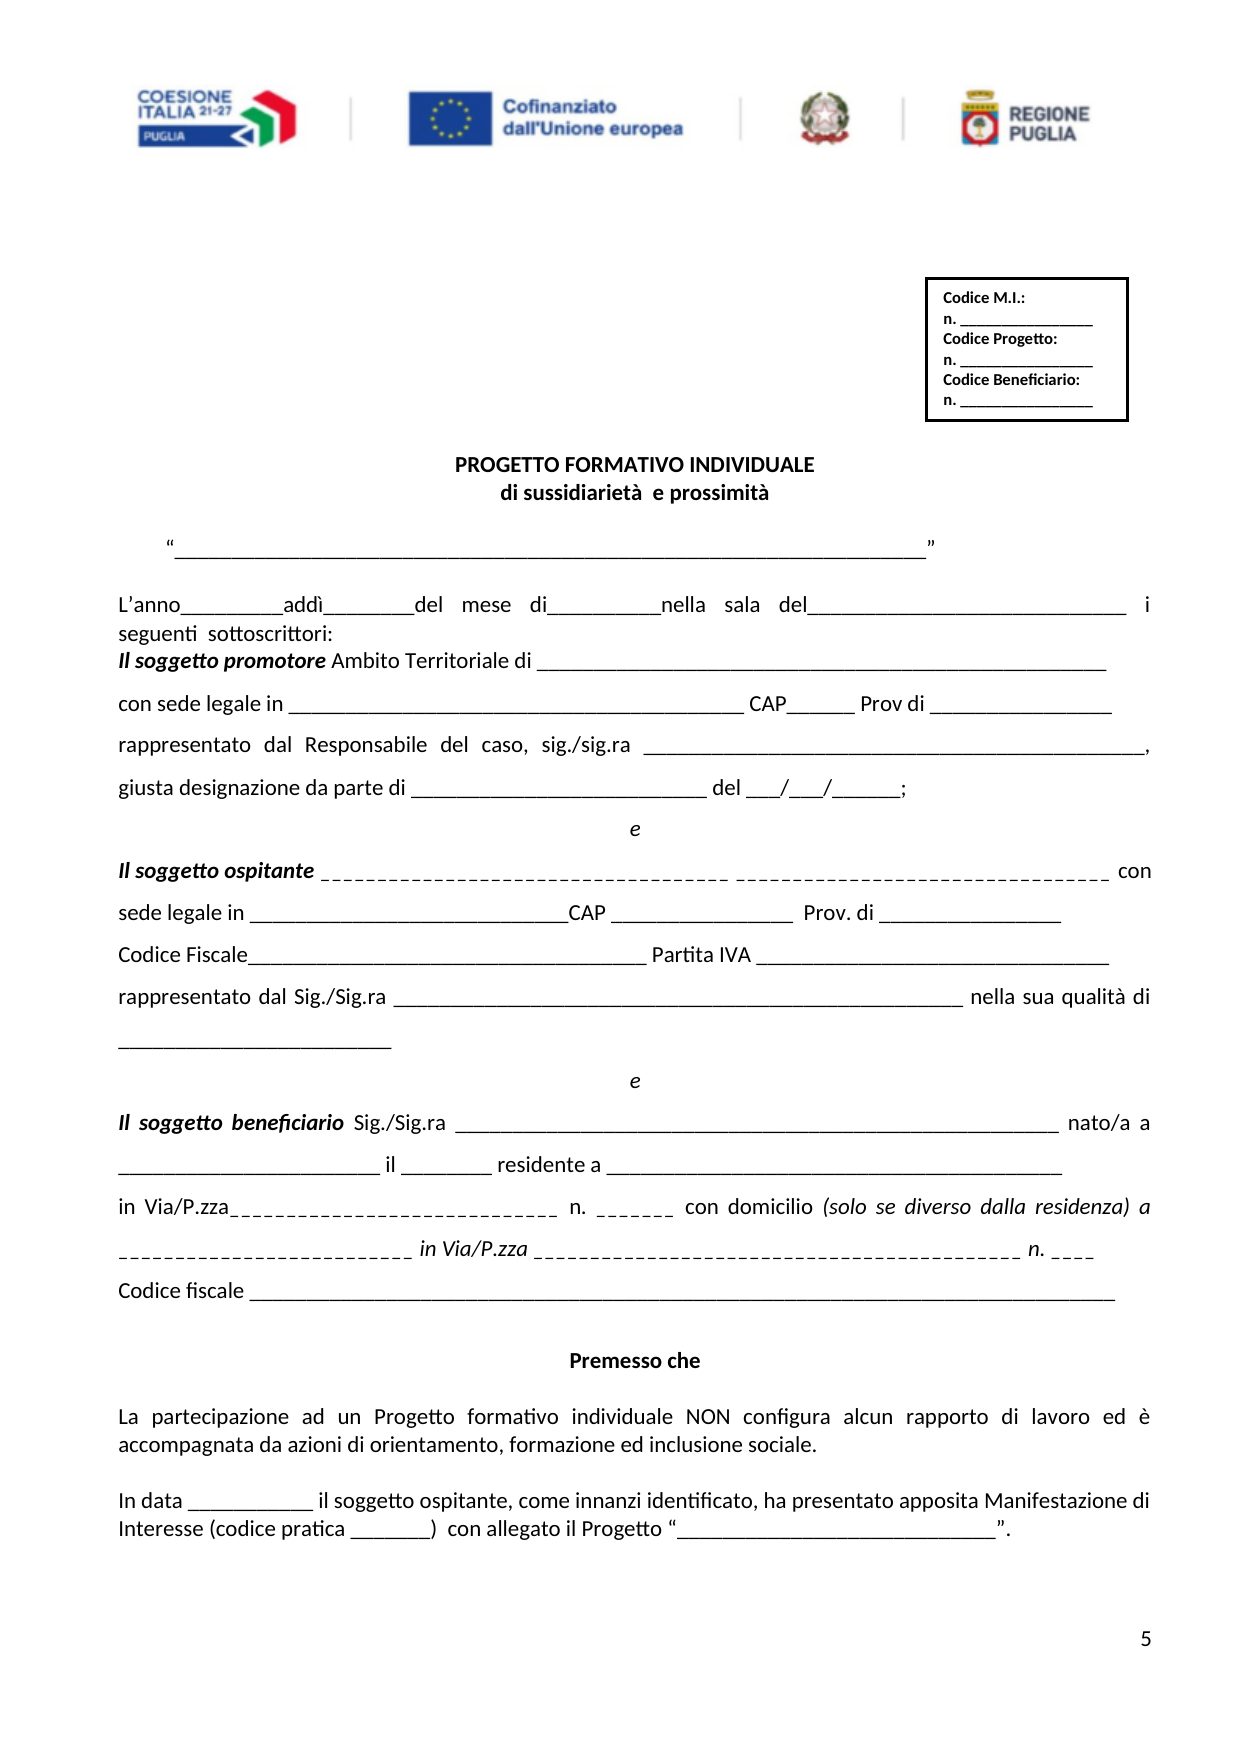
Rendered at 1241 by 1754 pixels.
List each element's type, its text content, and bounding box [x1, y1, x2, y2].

text “__________________________________________________________________” [118, 534, 1152, 563]
text Codice Fiscale___________________________________ Partita IVA _______________________________ [118, 941, 1152, 968]
text Il soggetto ospitante ____________________________________ _________________________________ con sede legale in ____________________________CAP ________________ Prov. di ________________ [118, 857, 1152, 927]
text Codice fiscale ____________________________________________________________________________ [118, 1276, 1152, 1304]
text n. ________________ [943, 389, 1111, 410]
text rappresentato dal Sig./Sig.ra __________________________________________________ nella sua qualità di ________________________ [118, 982, 1152, 1052]
text Il soggetto beneficiario Sig./Sig.ra _____________________________________________________ nato/a a _______________________ il ________ residente a ________________________________________ [118, 1108, 1152, 1178]
text in Via/P.zza_____________________________ n. _______ con domicilio (solo se diverso dalla residenza) a __________________________ in Via/P.zza ___________________________________________ n. ____ [118, 1192, 1152, 1262]
text e [118, 1066, 1152, 1094]
text rappresentato dal Responsabile del caso, sig./sig.ra ____________________________________________, giusta designazione da parte di __________________________ del ___/___/______; [118, 731, 1152, 801]
picture [118, 73, 1115, 160]
text L’anno_________addì________del mese di__________nella sala del____________________________ i seguenti sottoscrittori: [118, 591, 1152, 647]
text In data ___________ il soggetto ospitante, come innanzi identificato, ha presentato apposita Manifestazione di Interesse (codice pratica _______) con allegato il Progetto “____________________________”. [118, 1486, 1152, 1542]
text PROGETTO FORMATIVO INDIVIDUALE [118, 451, 1152, 478]
text Codice M.I.: [943, 288, 1111, 308]
text Codice Progetto: [943, 328, 1111, 349]
text Codice Beneficiario: [943, 369, 1111, 389]
text n. ________________ [943, 349, 1111, 369]
text La partecipazione ad un Progetto formativo individuale NON configura alcun rapporto di lavoro ed è accompagnata da azioni di orientamento, formazione ed inclusione sociale. [118, 1402, 1152, 1458]
text con sede legale in ________________________________________ CAP______ Prov di ________________ [118, 689, 1152, 717]
text Premesso che [118, 1346, 1152, 1374]
text di sussidiarietà e prossimità [118, 478, 1152, 507]
text e [118, 814, 1152, 843]
text Il soggetto promotore Ambito Territoriale di __________________________________________________ [118, 647, 1152, 675]
text n. ________________ [943, 308, 1111, 328]
